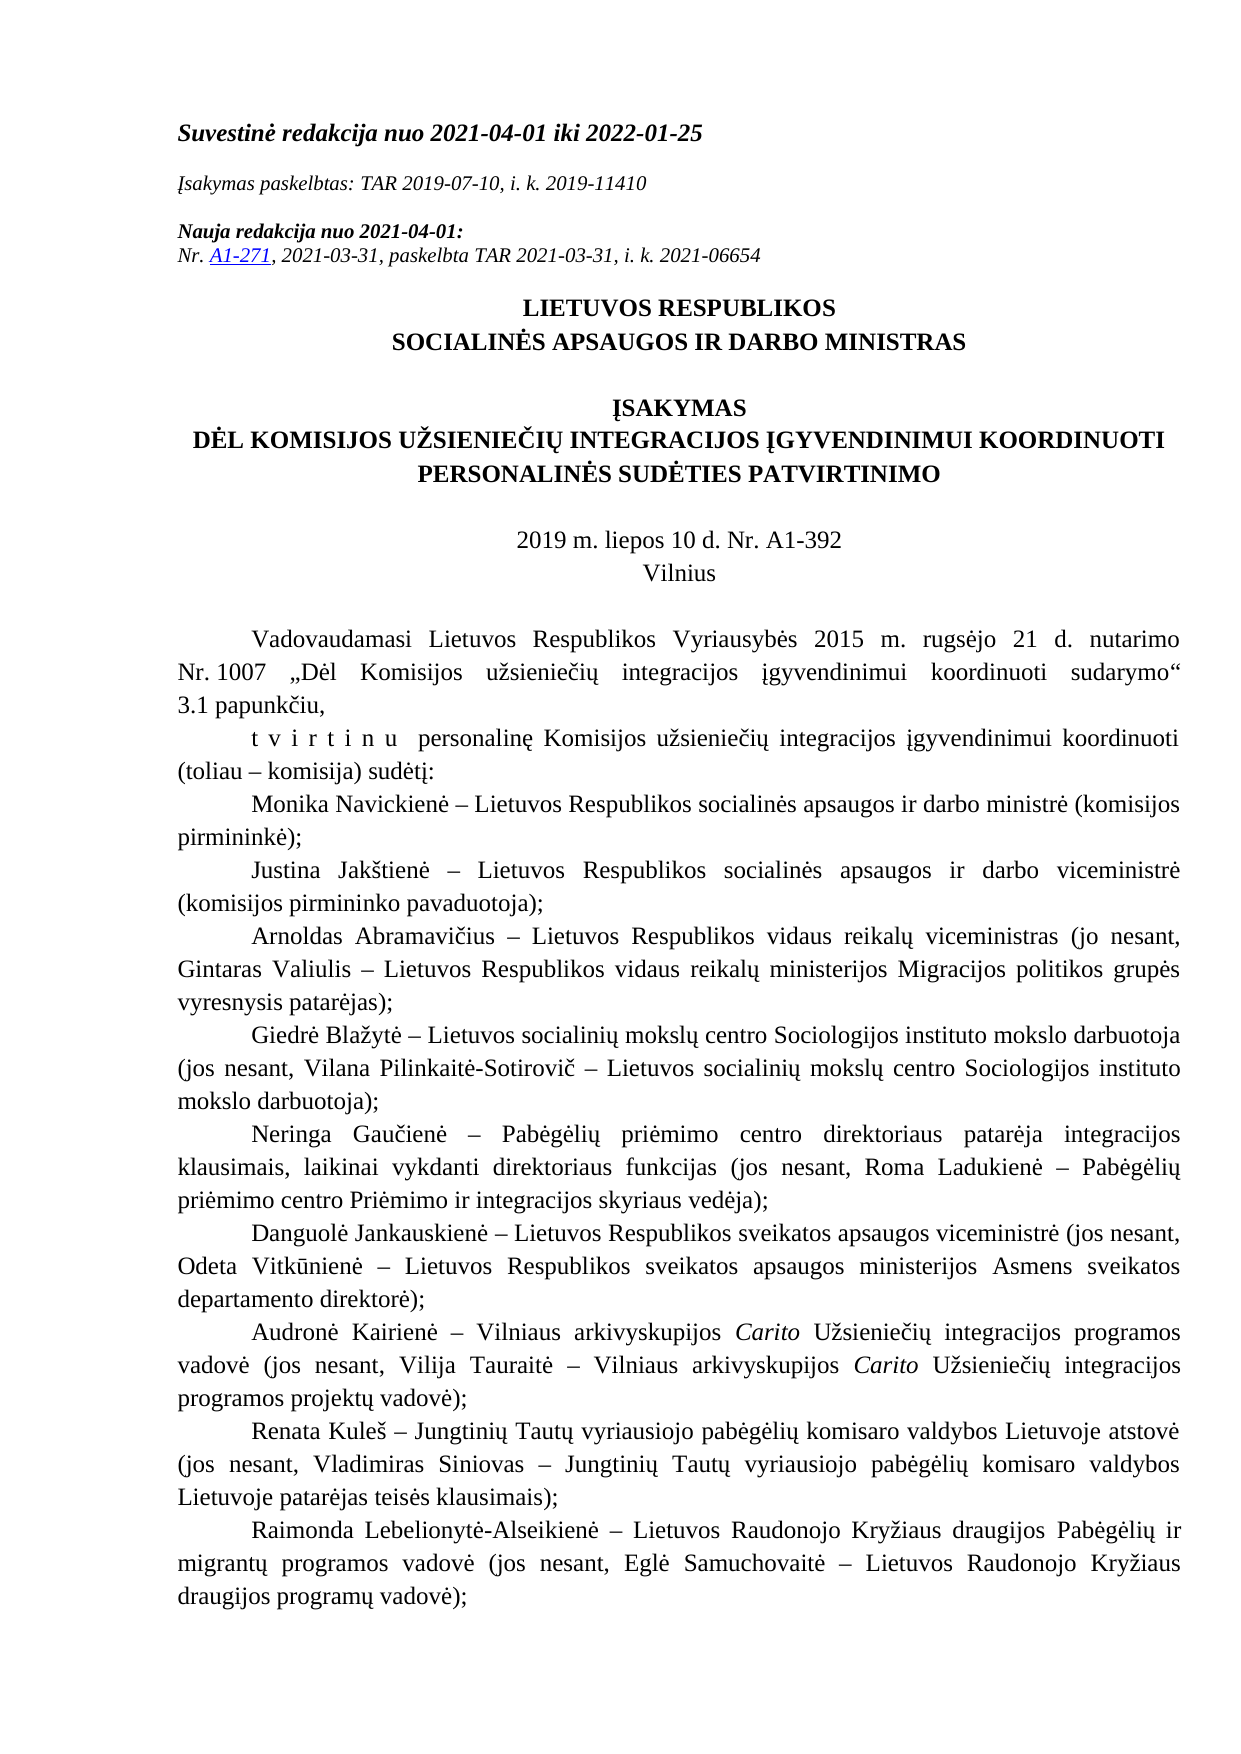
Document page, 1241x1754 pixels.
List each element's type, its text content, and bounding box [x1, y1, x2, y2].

text ĮSAKYMAS [177, 393, 1181, 421]
text Monika Navickienė – Lietuvos Respublikos socialinės apsaugos ir darbo ministrė (komisijos pirmininkė); [177, 789, 1181, 851]
text t v i r t i n u personalinę Komisijos užsieniečių integracijos įgyvendinimui koordinuoti (toliau – komisija) sudėtį: [177, 723, 1181, 784]
text Įsakymas paskelbtas: TAR 2019-07-10, i. k. 2019-11410 [177, 171, 1181, 195]
text Arnoldas Abramavičius – Lietuvos Respublikos vidaus reikalų viceministras (jo nesant, Gintaras Valiulis – Lietuvos Respublikos vidaus reikalų ministerijos Migracijos politikos grupės vyresnysis patarėjas); [177, 921, 1181, 1016]
text Nauja redakcija nuo 2021-04-01: [177, 219, 1181, 243]
text Giedrė Blažytė – Lietuvos socialinių mokslų centro Sociologijos instituto mokslo darbuotoja (jos nesant, Vilana Pilinkaitė-Sotirovič – Lietuvos socialinių mokslų centro Sociologijos instituto mokslo darbuotoja); [177, 1020, 1181, 1115]
text Justina Jakštienė – Lietuvos Respublikos socialinės apsaugos ir darbo viceministrė (komisijos pirmininko pavaduotoja); [177, 855, 1181, 917]
text Audronė Kairienė – Vilniaus arkivyskupijos Carito Užsieniečių integracijos programos vadovė (jos nesant, Vilija Tauraitė – Vilniaus arkivyskupijos Carito Užsieniečių integracijos programos projektų vadovė); [177, 1317, 1181, 1412]
text Neringa Gaučienė – Pabėgėlių priėmimo centro direktoriaus patarėja integracijos klausimais, laikinai vykdanti direktoriaus funkcijas (jos nesant, Roma Ladukienė – Pabėgėlių priėmimo centro Priėmimo ir integracijos skyriaus vedėja); [177, 1119, 1181, 1214]
text SOCIALINĖS APSAUGOS IR DARBO MINISTRAS [177, 327, 1181, 355]
text 2019 m. liepos 10 d. Nr. A1-392 Vilnius [177, 525, 1181, 586]
text Nr. A1-271, 2021-03-31, paskelbta TAR 2021-03-31, i. k. 2021-06654 [177, 243, 1181, 267]
text Renata Kuleš – Jungtinių Tautų vyriausiojo pabėgėlių komisaro valdybos Lietuvoje atstovė (jos nesant, Vladimiras Siniovas – Jungtinių Tautų vyriausiojo pabėgėlių komisaro valdybos Lietuvoje patarėjas teisės klausimais); [177, 1416, 1181, 1511]
text Danguolė Jankauskienė – Lietuvos Respublikos sveikatos apsaugos viceministrė (jos nesant, Odeta Vitkūnienė – Lietuvos Respublikos sveikatos apsaugos ministerijos Asmens sveikatos departamento direktorė); [177, 1218, 1181, 1313]
text Vadovaudamasi Lietuvos Respublikos Vyriausybės 2015 m. rugsėjo 21 d. nutarimo Nr. 1007 „Dėl Komisijos užsieniečių integracijos įgyvendinimui koordinuoti sudarymo“ 3.1 papunkčiu, [177, 624, 1181, 718]
text DĖL KOMISIJOS UŽSIENIEČIŲ INTEGRACIJOS ĮGYVENDINIMUI KOORDINUOTI PERSONALINĖS SUDĖTIES PATVIRTINIMO [177, 426, 1181, 487]
text Suvestinė redakcija nuo 2021-04-01 iki 2022-01-25 [177, 118, 1181, 147]
text LIETUVOS RESPUBLIKOS [177, 293, 1181, 322]
text Raimonda Lebelionytė-Alseikienė – Lietuvos Raudonojo Kryžiaus draugijos Pabėgėlių ir migrantų programos vadovė (jos nesant, Eglė Samuchovaitė – Lietuvos Raudonojo Kryžiaus draugijos programų vadovė); [177, 1515, 1181, 1610]
